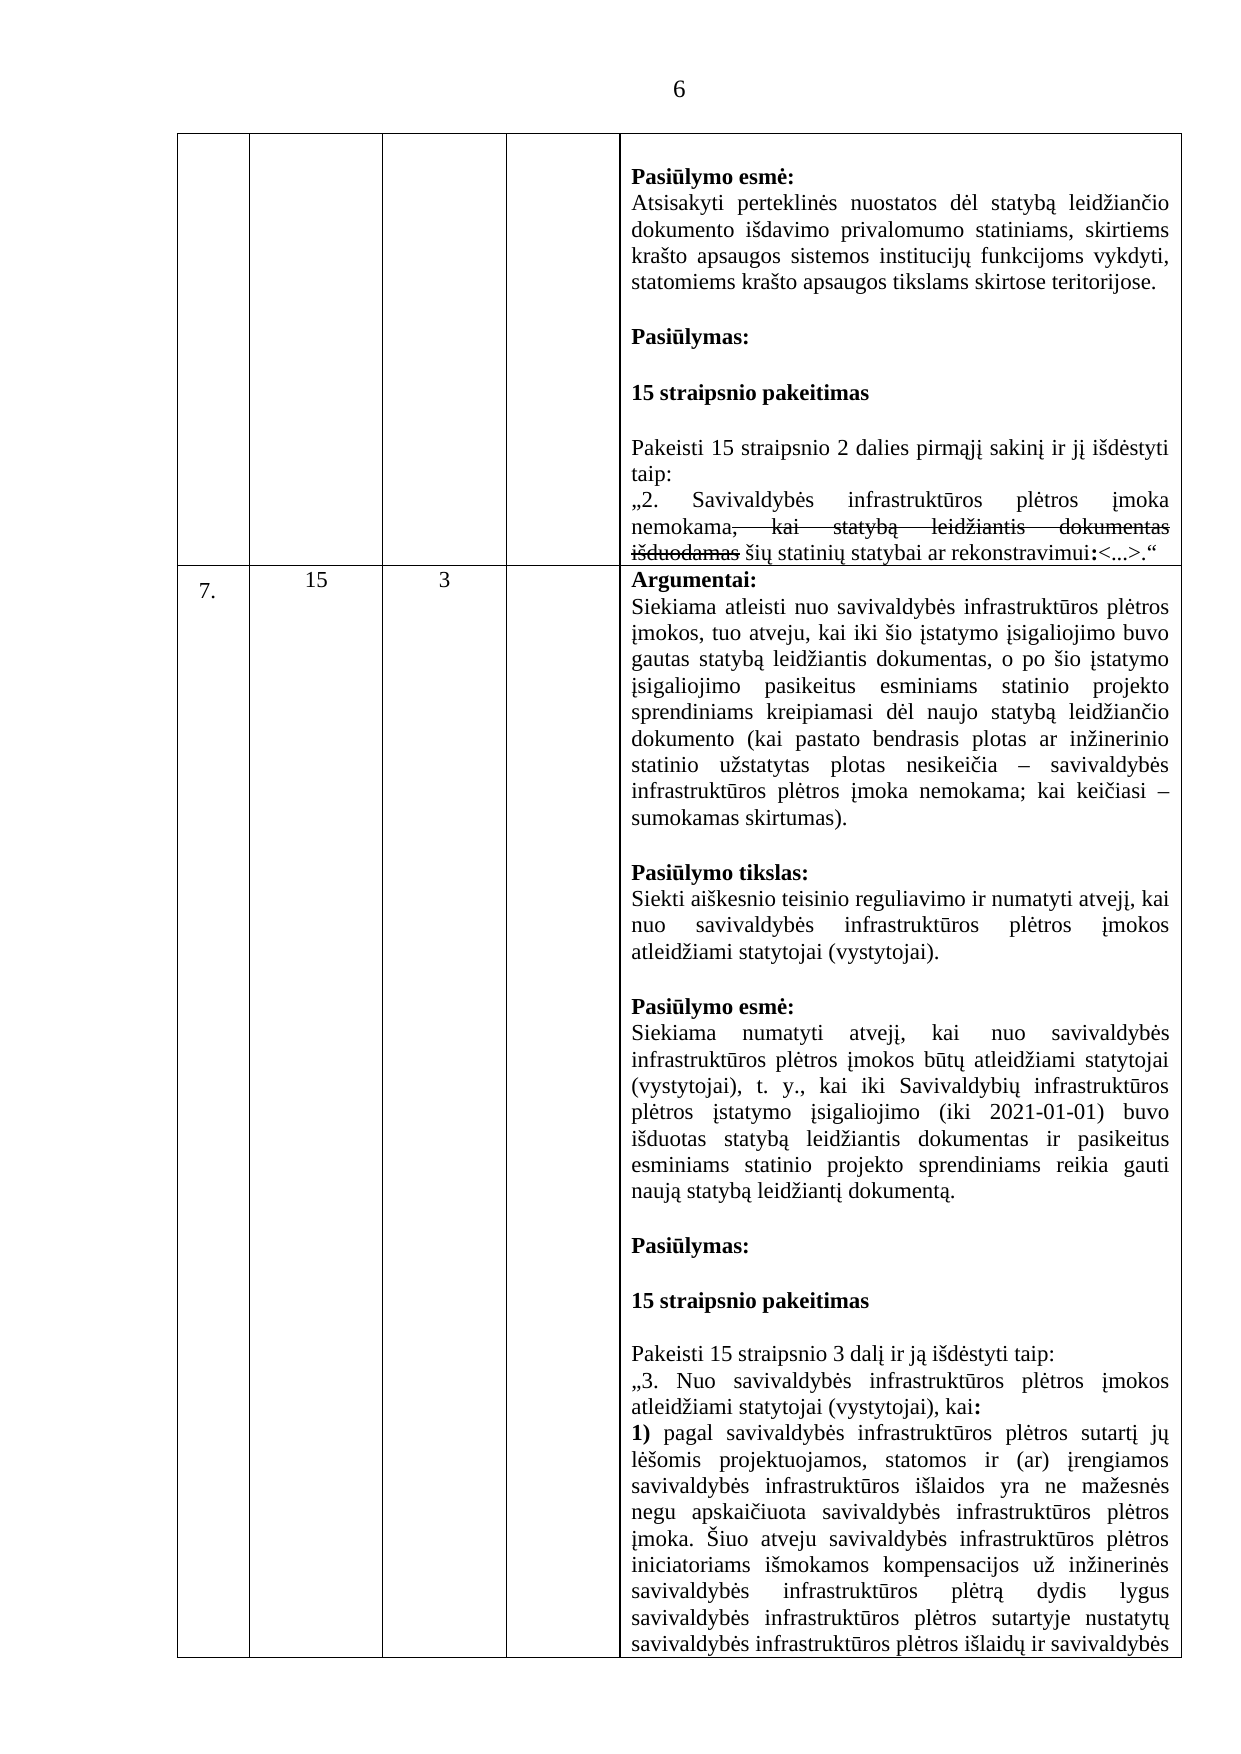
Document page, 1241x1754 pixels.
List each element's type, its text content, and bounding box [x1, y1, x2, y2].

table_cell Pasiūlymo esmė: Atsisakyti perteklinės nuostatos dėl statybą leidžiančio dokumento išdavimo privalomumo statiniams, skirtiems krašto apsaugos sistemos institucijų funkcijoms vykdyti, statomiems krašto apsaugos tikslams skirtose teritorijose. Pasiūlymas: 15 straipsnio pakeitimas Pakeisti 15 straipsnio 2 dalies pirmąjį sakinį ir jį išdėstyti taip: „2. Savivaldybės infrastruktūros plėtros įmoka nemokama, kai statybą leidžiantis dokumentas išduodamas šių statinių statybai ar rekonstravimui:<...>.“ [621, 134, 1181, 565]
table_cell Argumentai: Siekiama atleisti nuo savivaldybės infrastruktūros plėtros įmokos, tuo atveju, kai iki šio įstatymo įsigaliojimo buvo gautas statybą leidžiantis dokumentas, o po šio įstatymo įsigaliojimo pasikeitus esminiams statinio projekto sprendiniams kreipiamasi dėl naujo statybą leidžiančio dokumento (kai pastato bendrasis plotas ar inžinerinio statinio užstatytas plotas nesikeičia – savivaldybės infrastruktūros plėtros įmoka nemokama; kai keičiasi – sumokamas skirtumas). Pasiūlymo tikslas: Siekti aiškesnio teisinio reguliavimo ir numatyti atvejį, kai nuo savivaldybės infrastruktūros plėtros įmokos atleidžiami statytojai (vystytojai). Pasiūlymo esmė: Siekiama numatyti atvejį, kai nuo savivaldybės infrastruktūros plėtros įmokos būtų atleidžiami statytojai (vystytojai), t. y., kai iki Savivaldybių infrastruktūros plėtros įstatymo įsigaliojimo (iki 2021-01-01) buvo išduotas statybą leidžiantis dokumentas ir pasikeitus esminiams statinio projekto sprendiniams reikia gauti naują statybą leidžiantį dokumentą. Pasiūlymas: 15 straipsnio pakeitimas Pakeisti 15 straipsnio 3 dalį ir ją išdėstyti taip: „3. Nuo savivaldybės infrastruktūros plėtros įmokos atleidžiami statytojai (vystytojai), kai: 1) pagal savivaldybės infrastruktūros plėtros sutartį jų lėšomis projektuojamos, statomos ir (ar) įrengiamos savivaldybės infrastruktūros išlaidos yra ne mažesnės negu apskaičiuota savivaldybės infrastruktūros plėtros įmoka. Šiuo atveju savivaldybės infrastruktūros plėtros iniciatoriams išmokamos kompensacijos už inžinerinės savivaldybės infrastruktūros plėtrą dydis lygus savivaldybės infrastruktūros plėtros sutartyje nustatytų savivaldybės infrastruktūros plėtros išlaidų ir savivaldybės [621, 566, 1181, 1657]
table_cell 15 [250, 566, 382, 1657]
table_cell [250, 134, 382, 565]
table_cell 3 [383, 566, 506, 1657]
table_cell [507, 566, 619, 1657]
table_cell [178, 566, 249, 1657]
table_cell [178, 134, 249, 565]
table_cell [383, 134, 506, 565]
table_cell [507, 134, 619, 565]
